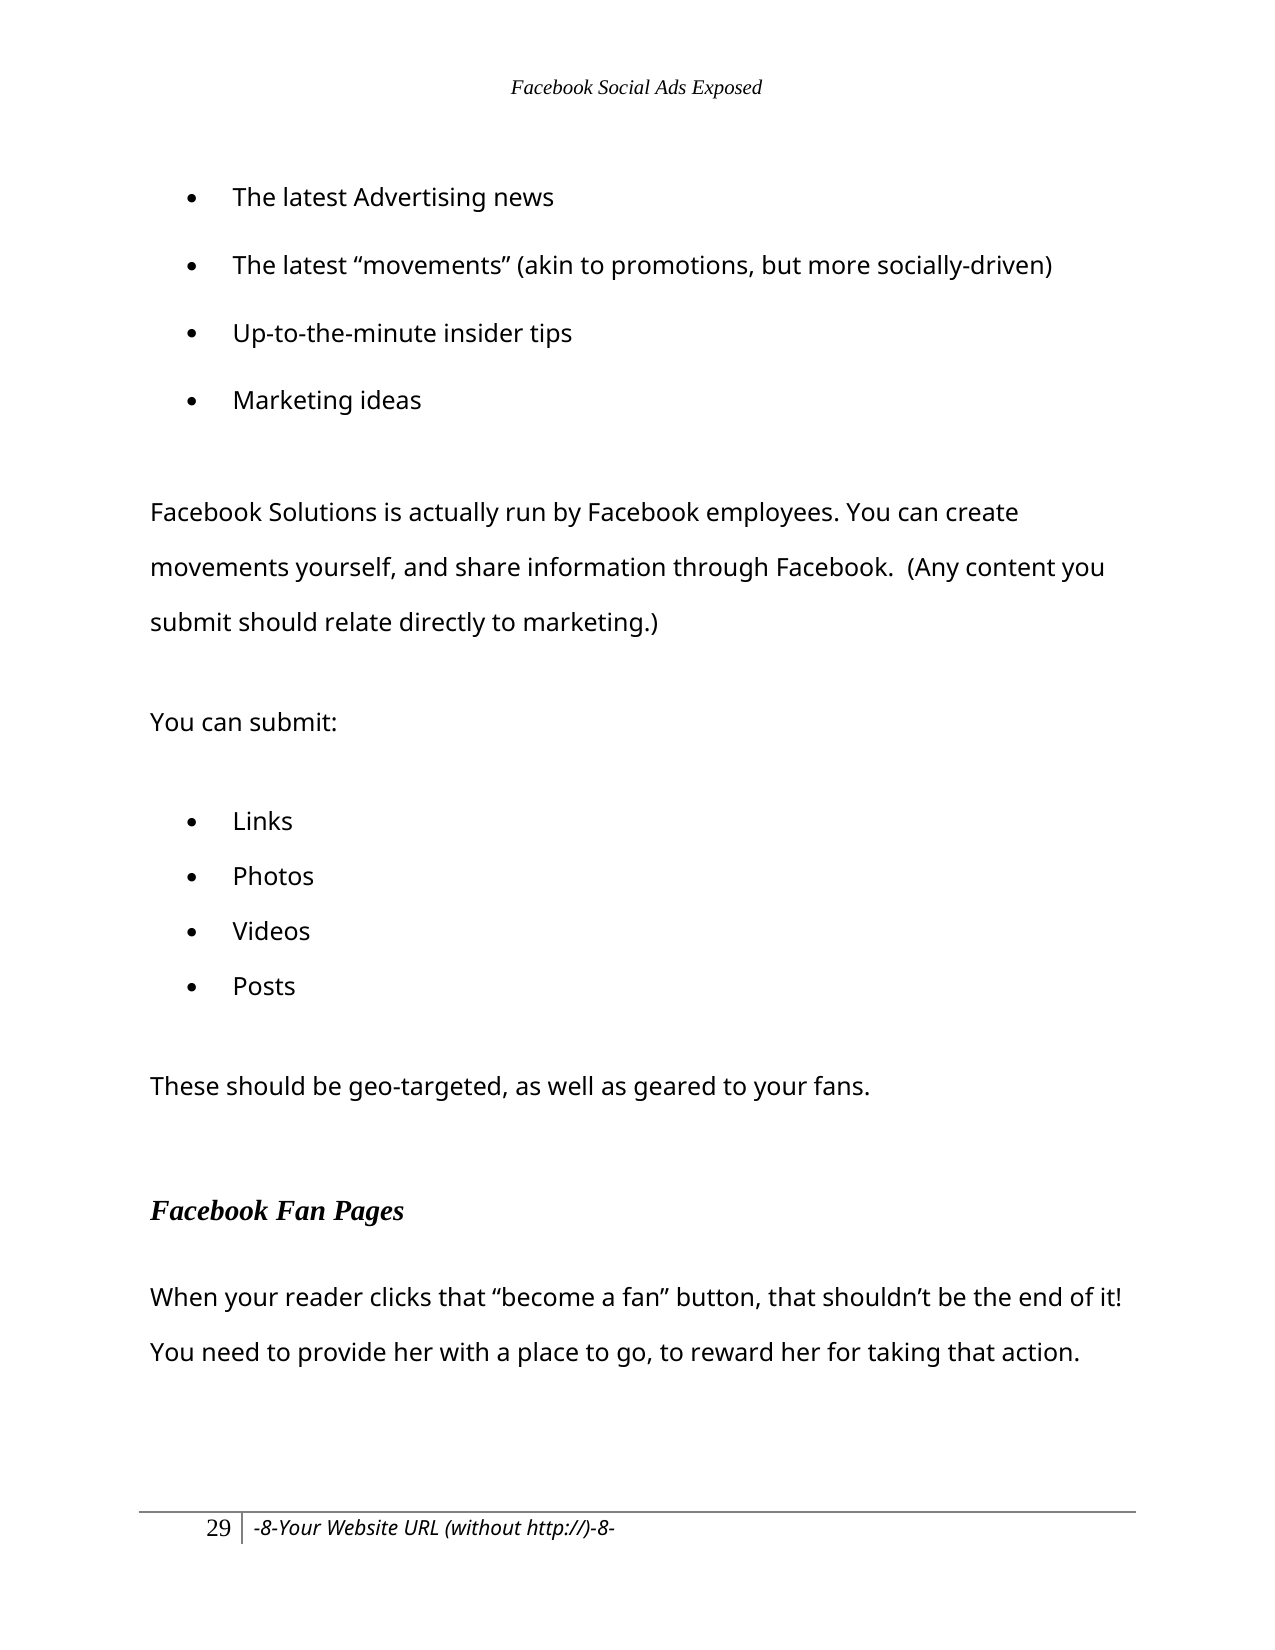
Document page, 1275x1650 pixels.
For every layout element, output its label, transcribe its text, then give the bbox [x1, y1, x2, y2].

list Links [187, 804, 1125, 840]
text You can submit: [150, 704, 1125, 741]
list Marketing ideas [187, 383, 1125, 419]
list Up-to-the-minute insider tips [187, 315, 1125, 352]
text These should be geo-targeted, as well as geared to your fans. [150, 1068, 1125, 1105]
list Posts [187, 969, 1125, 1006]
list Photos [187, 859, 1125, 896]
text Facebook Solutions is actually run by Facebook employees. You can create movements yourself, and share information through Facebook. (Any content you submit should relate directly to marketing.) [150, 495, 1125, 642]
list Videos [187, 914, 1125, 951]
subtitle Facebook Fan Pages [150, 1193, 1125, 1229]
text When your reader clicks that “become a fan” button, that shouldn’t be the end of it! You need to provide her with a place to go, to reward her for taking that action. [150, 1279, 1125, 1371]
list The latest “movements” (akin to promotions, but more socially-driven) [187, 248, 1125, 284]
list The latest Advertising news [187, 180, 1125, 217]
